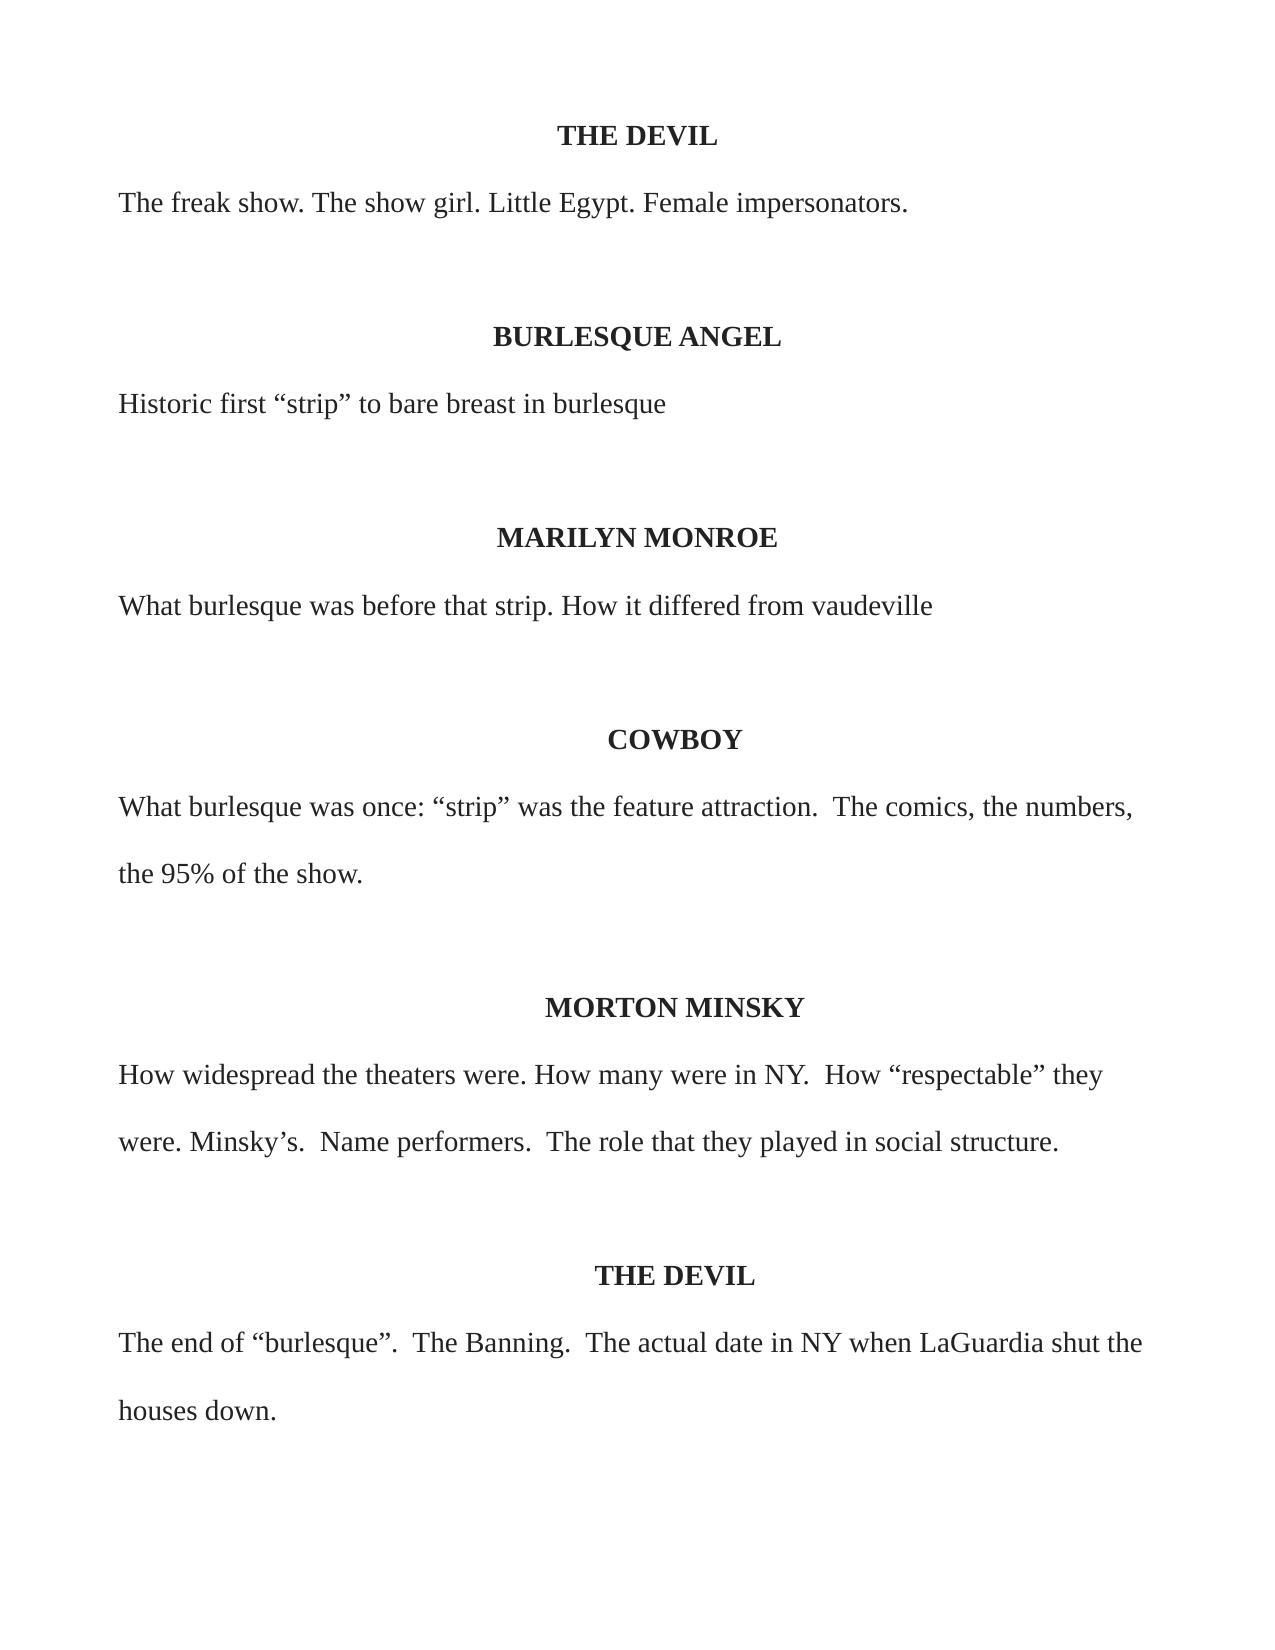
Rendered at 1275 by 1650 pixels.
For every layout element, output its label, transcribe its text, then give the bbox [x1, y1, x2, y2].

text BURLESQUE ANGEL [118, 319, 1157, 353]
text COWBOY [193, 722, 1157, 755]
text Historic first “strip” to bare breast in burlesque [118, 386, 1157, 420]
text What burlesque was once: “strip” was the feature attraction. The comics, the numbers, the 95% of the show. [118, 789, 1157, 889]
text The end of “burlesque”. The Banning. The actual date in NY when LaGuardia shut the houses down. [118, 1326, 1157, 1426]
text How widespread the theaters were. How many were in NY. How “respectable” they were. Minsky’s. Name performers. The role that they played in social structure. [118, 1057, 1157, 1158]
text MARILYN MONROE [118, 521, 1157, 554]
text THE DEVIL [193, 1258, 1157, 1292]
text What burlesque was before that strip. How it differed from vaudeville [118, 588, 1157, 621]
text MORTON MINSKY [193, 990, 1157, 1024]
text THE DEVIL [118, 118, 1157, 152]
text The freak show. The show girl. Little Egypt. Female impersonators. [118, 185, 1157, 219]
